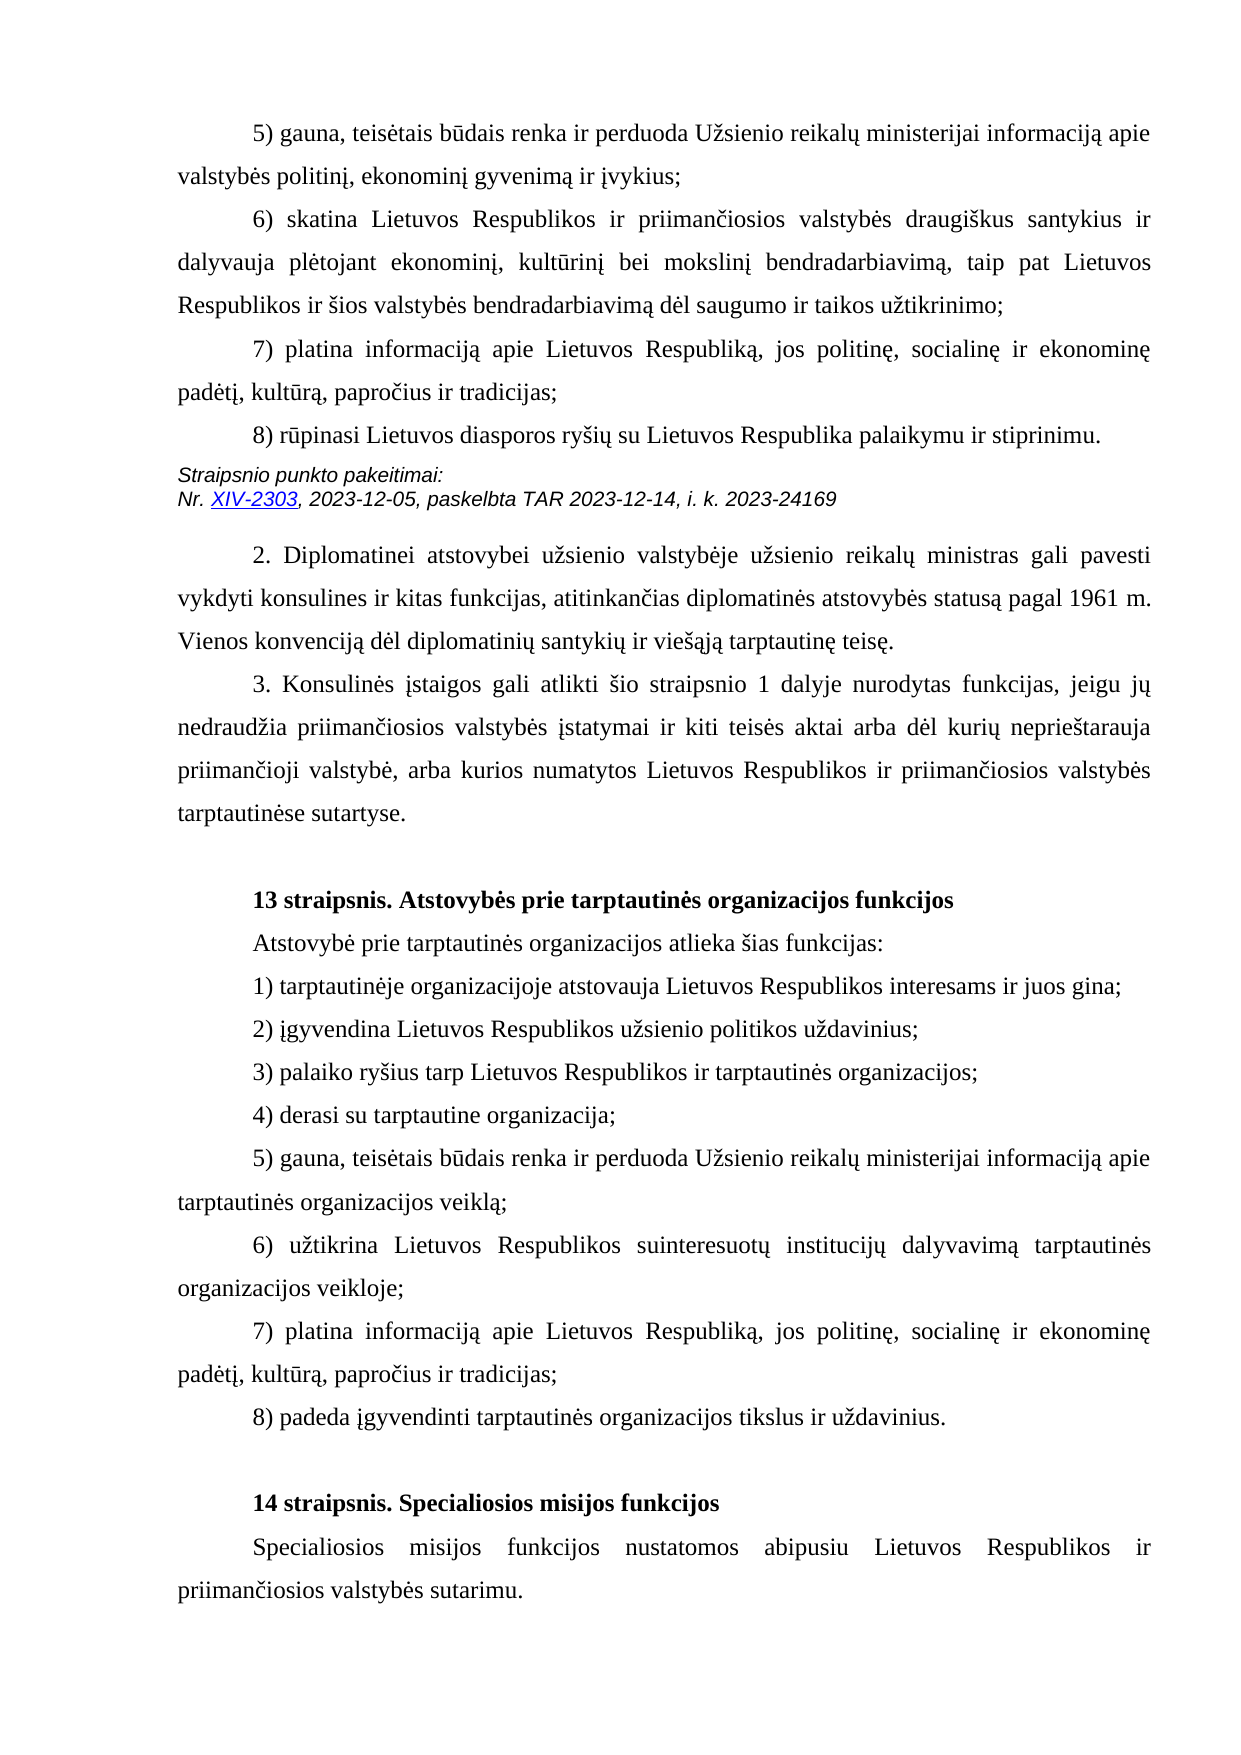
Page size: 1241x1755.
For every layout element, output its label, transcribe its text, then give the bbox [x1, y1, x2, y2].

text 6) skatina Lietuvos Respublikos ir priimančiosios valstybės draugiškus santykius ir dalyvauja plėtojant ekonominį, kultūrinį bei mokslinį bendradarbiavimą, taip pat Lietuvos Respublikos ir šios valstybės bendradarbiavimą dėl saugumo ir taikos užtikrinimo; [177, 204, 1152, 319]
text 7) platina informaciją apie Lietuvos Respubliką, jos politinę, socialinę ir ekonominę padėtį, kultūrą, papročius ir tradicijas; [177, 1316, 1152, 1388]
text Straipsnio punkto pakeitimai: [177, 463, 1152, 487]
text 13 straipsnis. Atstovybės prie tarptautinės organizacijos funkcijos [177, 885, 1152, 913]
text 5) gauna, teisėtais būdais renka ir perduoda Užsienio reikalų ministerijai informaciją apie tarptautinės organizacijos veiklą; [177, 1143, 1152, 1215]
text 14 straipsnis. Specialiosios misijos funkcijos [177, 1488, 1152, 1517]
text 1) tarptautinėje organizacijoje atstovauja Lietuvos Respublikos interesams ir juos gina; [177, 971, 1152, 1000]
text 2) įgyvendina Lietuvos Respublikos užsienio politikos uždavinius; [177, 1014, 1152, 1043]
text Atstovybė prie tarptautinės organizacijos atlieka šias funkcijas: [177, 928, 1152, 957]
text 6) užtikrina Lietuvos Respublikos suinteresuotų institucijų dalyvavimą tarptautinės organizacijos veikloje; [177, 1230, 1152, 1302]
text Specialiosios misijos funkcijos nustatomos abipusiu Lietuvos Respublikos ir priimančiosios valstybės sutarimu. [177, 1532, 1152, 1603]
text 3. Konsulinės įstaigos gali atlikti šio straipsnio 1 dalyje nurodytas funkcijas, jeigu jų nedraudžia priimančiosios valstybės įstatymai ir kiti teisės aktai arba dėl kurių neprieštarauja priimančioji valstybė, arba kurios numatytos Lietuvos Respublikos ir priimančiosios valstybės tarptautinėse sutartyse. [177, 669, 1152, 827]
text 8) rūpinasi Lietuvos diasporos ryšių su Lietuvos Respublika palaikymu ir stiprinimu. [177, 420, 1152, 449]
text 5) gauna, teisėtais būdais renka ir perduoda Užsienio reikalų ministerijai informaciją apie valstybės politinį, ekonominį gyvenimą ir įvykius; [177, 118, 1152, 190]
text Nr. XIV-2303, 2023-12-05, paskelbta TAR 2023-12-14, i. k. 2023-24169 [177, 487, 1152, 511]
text 8) padeda įgyvendinti tarptautinės organizacijos tikslus ir uždavinius. [177, 1402, 1152, 1431]
text 4) derasi su tarptautine organizacija; [177, 1100, 1152, 1129]
text 3) palaiko ryšius tarp Lietuvos Respublikos ir tarptautinės organizacijos; [177, 1057, 1152, 1086]
text 7) platina informaciją apie Lietuvos Respubliką, jos politinę, socialinę ir ekonominę padėtį, kultūrą, papročius ir tradicijas; [177, 334, 1152, 406]
text 2. Diplomatinei atstovybei užsienio valstybėje užsienio reikalų ministras gali pavesti vykdyti konsulines ir kitas funkcijas, atitinkančias diplomatinės atstovybės statusą pagal 1961 m. Vienos konvenciją dėl diplomatinių santykių ir viešąją tarptautinę teisę. [177, 540, 1152, 655]
